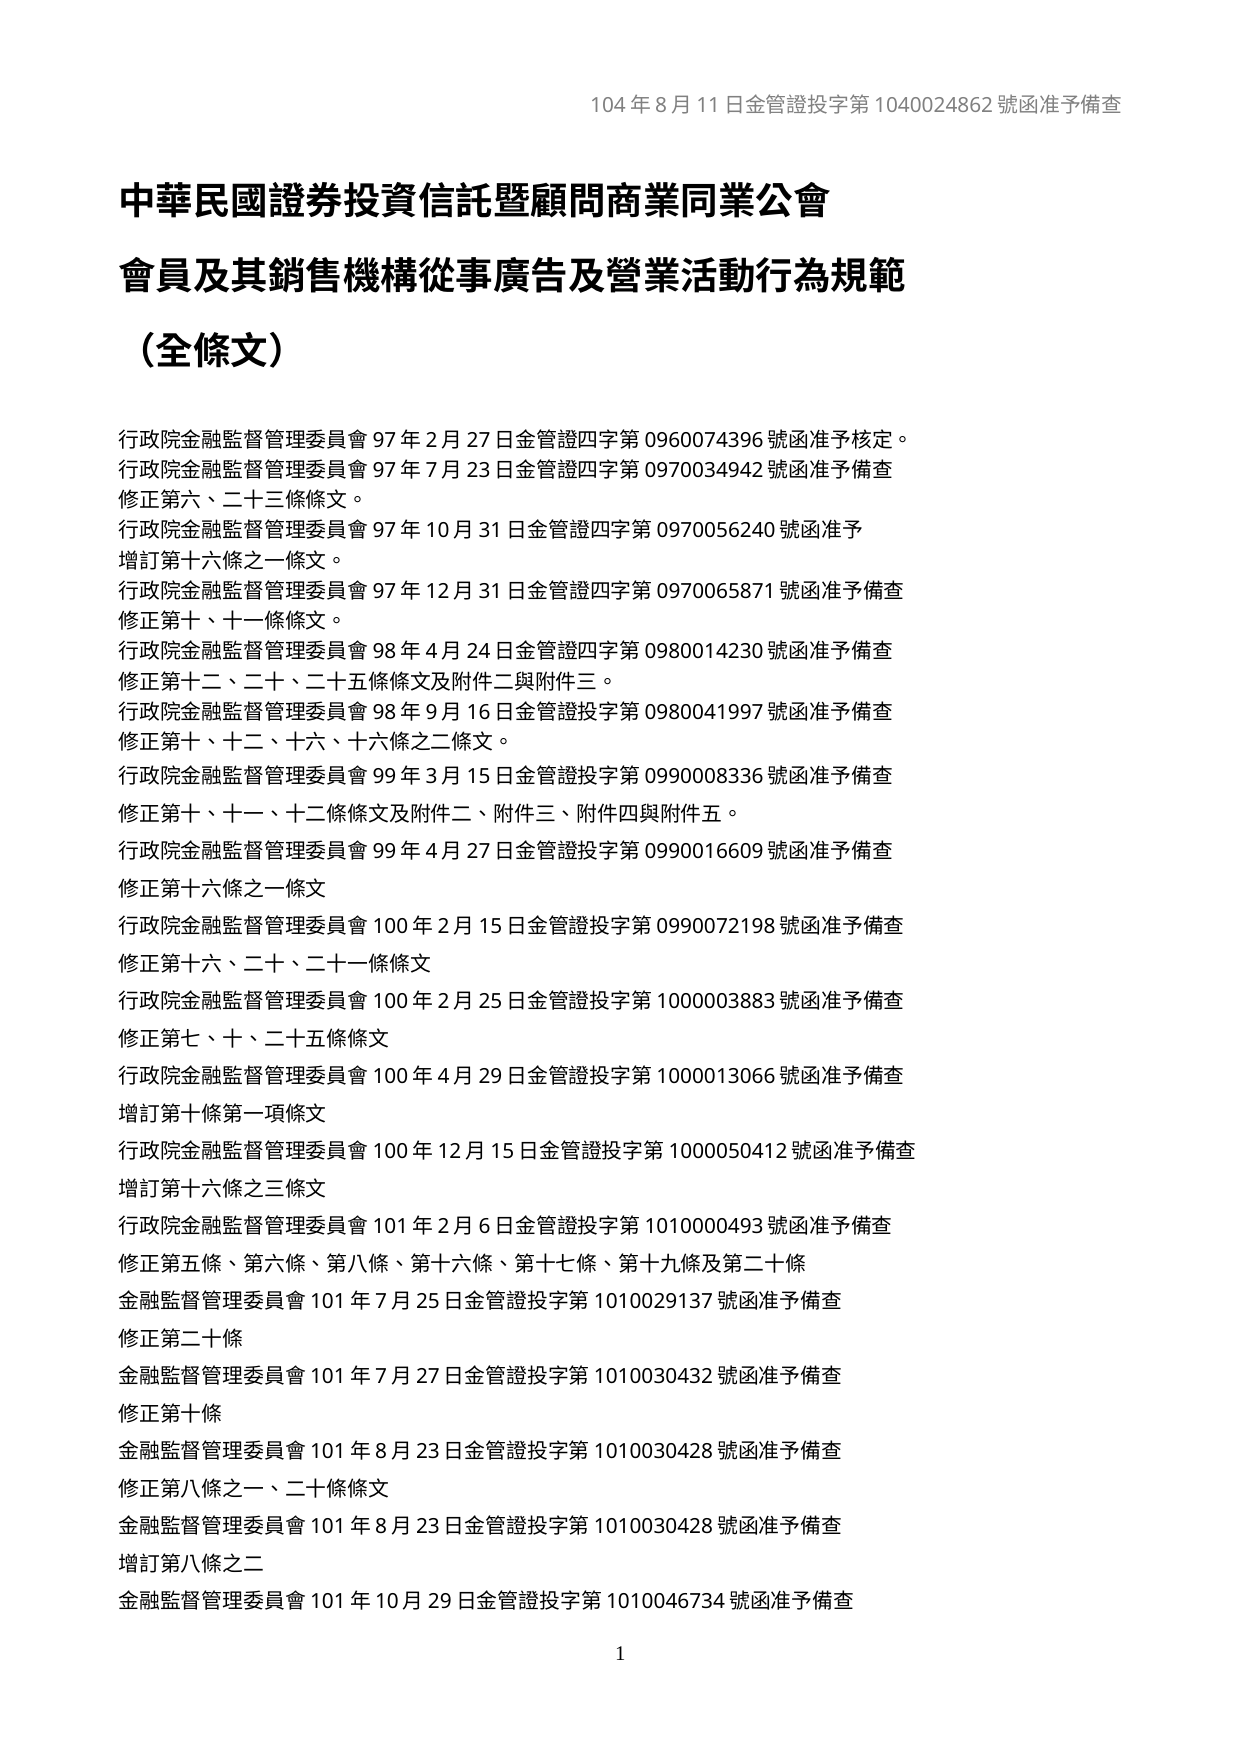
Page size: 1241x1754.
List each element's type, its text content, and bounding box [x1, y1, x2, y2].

text 行政院金融監督管理委員會97年7月23日金管證四字第0970034942號函准予備查 [118, 453, 1122, 483]
text 增訂第十六條之一條文。 [118, 544, 1122, 574]
text 修正第八條之一、二十條條文 [118, 1468, 1122, 1506]
text 行政院金融監督管理委員會97年10月31日金管證四字第0970056240號函准予 [118, 514, 1122, 544]
text 金融監督管理委員會101年7月25日金管證投字第1010029137號函准予備查 [118, 1281, 1122, 1318]
text 增訂第十條第一項條文 [118, 1093, 1122, 1131]
text 修正第十六條之一條文 [118, 868, 1122, 906]
text 增訂第八條之二 [118, 1543, 1122, 1581]
text 金融監督管理委員會101年7月27日金管證投字第1010030432號函准予備查 [118, 1356, 1122, 1393]
text 修正第二十條 [118, 1318, 1122, 1356]
text 行政院金融監督管理委員會100年12月15日金管證投字第1000050412號函准予備查 [118, 1131, 1122, 1168]
text 金融監督管理委員會101年8月23日金管證投字第1010030428號函准予備查 [118, 1431, 1122, 1468]
text 修正第七、十、二十五條條文 [118, 1018, 1122, 1056]
text 行政院金融監督管理委員會98年4月24日金管證四字第0980014230號函准予備查 [118, 635, 1122, 665]
text 修正第十條 [118, 1393, 1122, 1431]
text 行政院金融監督管理委員會98年9月16日金管證投字第0980041997號函准予備查 [118, 695, 1122, 726]
text 金融監督管理委員會101年10月29日金管證投字第1010046734號函准予備查 [118, 1581, 1122, 1618]
text 行政院金融監督管理委員會100年4月29日金管證投字第1000013066號函准予備查 [118, 1056, 1122, 1093]
text 行政院金融監督管理委員會97年2月27日金管證四字第0960074396號函准予核定。 [118, 423, 1122, 453]
text 行政院金融監督管理委員會99年4月27日金管證投字第0990016609號函准予備查 [118, 831, 1122, 868]
text 修正第十、十一、十二條條文及附件二、附件三、附件四與附件五。 [118, 793, 1122, 831]
text 行政院金融監督管理委員會100年2月25日金管證投字第1000003883號函准予備查 [118, 981, 1122, 1018]
text 行政院金融監督管理委員會100年2月15日金管證投字第0990072198號函准予備查 [118, 906, 1122, 943]
text 修正第十六、二十、二十一條條文 [118, 943, 1122, 981]
text 修正第六、二十三條條文。 [118, 483, 1122, 514]
text 行政院金融監督管理委員會97年12月31日金管證四字第0970065871號函准予備查 [118, 574, 1122, 604]
text 修正第十二、二十、二十五條條文及附件二與附件三。 [118, 665, 1122, 695]
text 增訂第十六條之三條文 [118, 1168, 1122, 1206]
text （全條文） [118, 310, 1122, 385]
text 修正第五條、第六條、第八條、第十六條、第十七條、第十九條及第二十條 [118, 1243, 1122, 1281]
text 行政院金融監督管理委員會101年2月6日金管證投字第1010000493號函准予備查 [118, 1206, 1122, 1243]
text 中華民國證券投資信託暨顧問商業同業公會 [118, 160, 1122, 235]
text 會員及其銷售機構從事廣告及營業活動行為規範 [118, 235, 1122, 310]
text 行政院金融監督管理委員會99年3月15日金管證投字第0990008336號函准予備查 [118, 756, 1122, 793]
text 金融監督管理委員會101年8月23日金管證投字第1010030428號函准予備查 [118, 1506, 1122, 1543]
text 修正第十、十二、十六、十六條之二條文。 [118, 726, 1122, 756]
text 修正第十、十一條條文。 [118, 604, 1122, 635]
